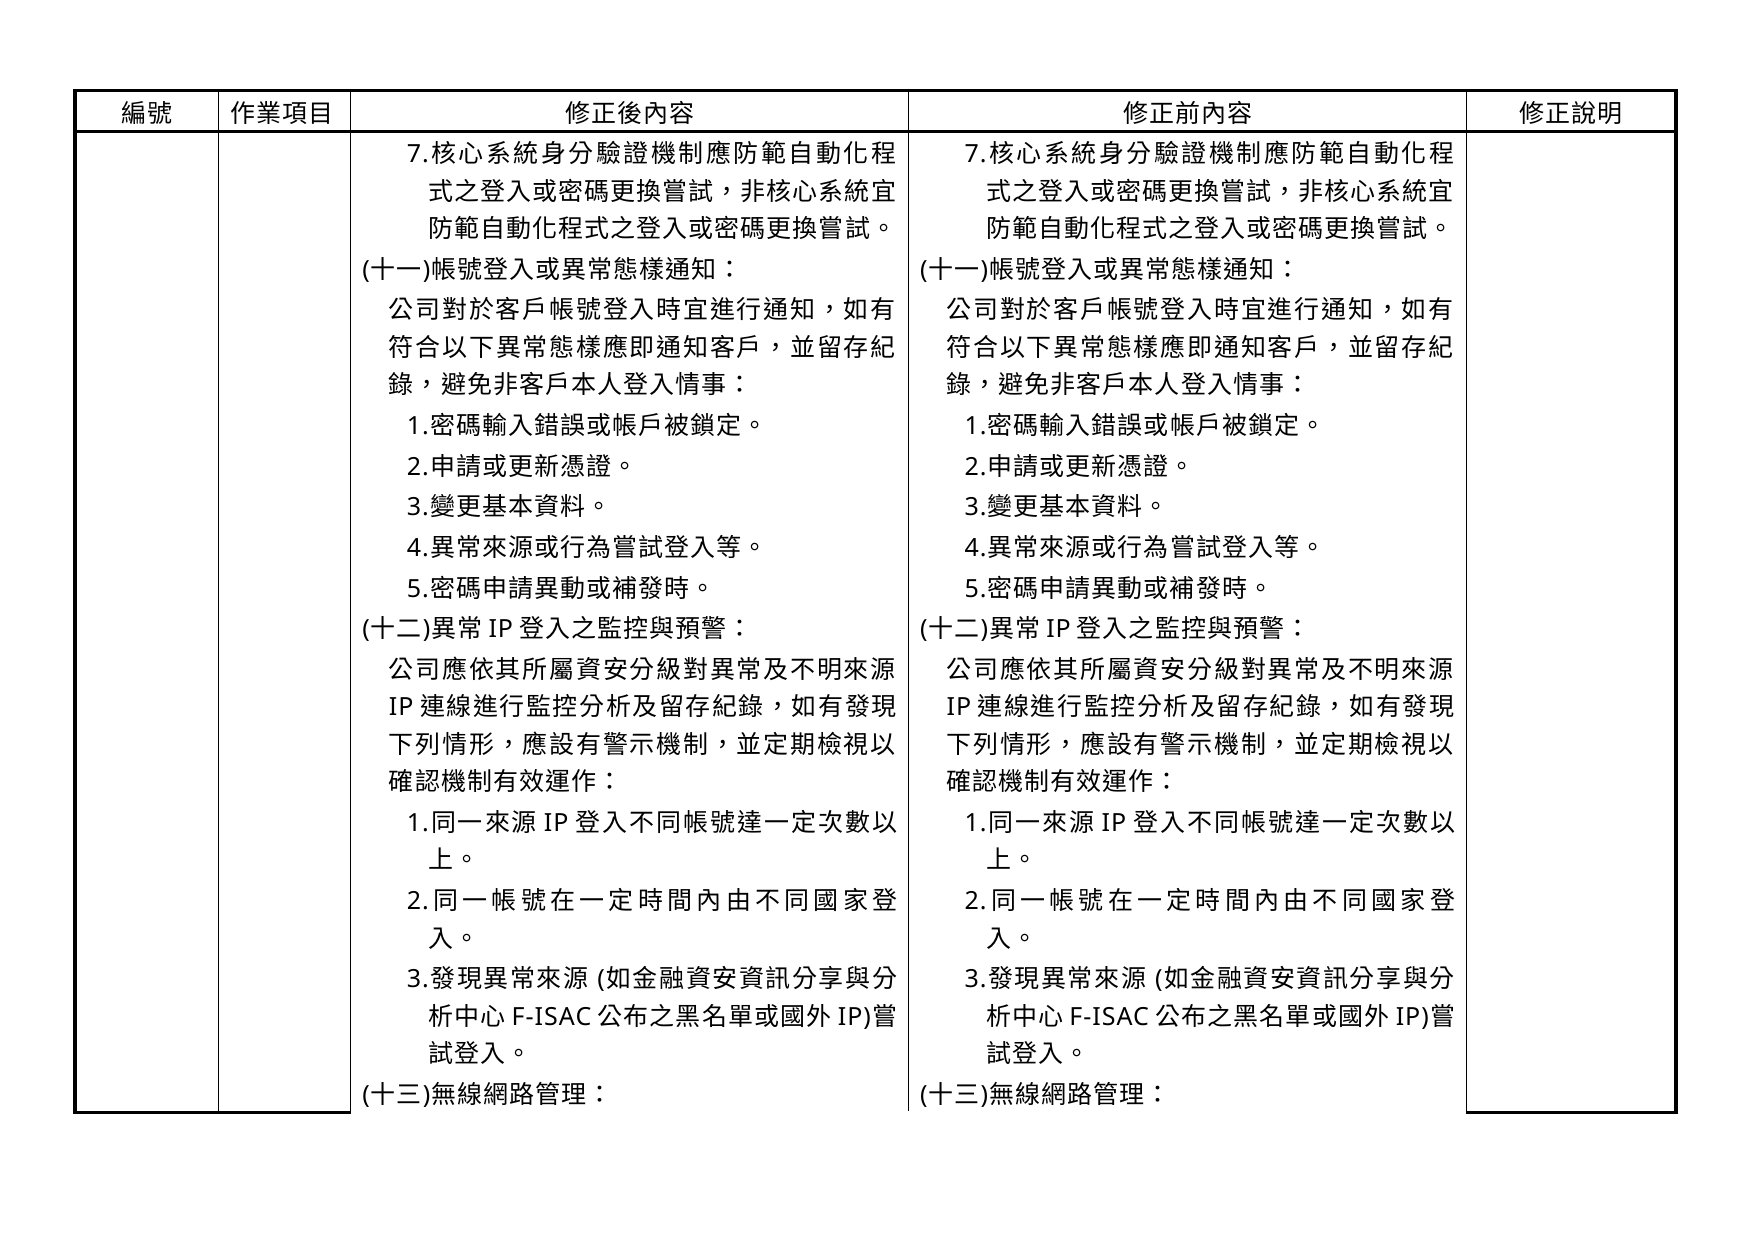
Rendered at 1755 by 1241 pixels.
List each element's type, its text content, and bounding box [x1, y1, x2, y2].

table_cell 1.同一來源IP登入不同帳號達一定次數以上。 [909, 798, 1466, 876]
table_cell 3.變更基本資料。 [909, 483, 1466, 523]
table_cell 5.密碼申請異動或補發時。 [909, 564, 1466, 604]
table_cell (十一)帳號登入或異常態樣通知： [351, 245, 908, 286]
table_cell 1.密碼輸入錯誤或帳戶被鎖定。 [909, 401, 1466, 442]
table_header 作業項目 [219, 92, 350, 129]
table_cell 3.變更基本資料。 [351, 483, 908, 523]
table_cell [77, 133, 218, 1111]
table_cell 公司對於客戶帳號登入時宜進行通知，如有符合以下異常態樣應即通知客戶，並留存紀錄，避免非客戶本人登入情事： [351, 286, 908, 401]
table_cell 1.同一來源IP登入不同帳號達一定次數以上。 [351, 798, 908, 876]
table_cell [219, 133, 350, 1111]
table_cell 3.發現異常來源 (如金融資安資訊分享與分析中心F-ISAC公布之黑名單或國外IP)嘗試登入。 [909, 955, 1466, 1070]
table_cell (十三)無線網路管理： [351, 1070, 908, 1111]
table_header 修正說明 [1467, 92, 1674, 129]
table_cell 5.密碼申請異動或補發時。 [351, 564, 908, 604]
table_cell 1.密碼輸入錯誤或帳戶被鎖定。 [351, 401, 908, 442]
table_cell 公司應依其所屬資安分級對異常及不明來源IP連線進行監控分析及留存紀錄，如有發現下列情形，應設有警示機制，並定期檢視以確認機制有效運作： [909, 645, 1466, 798]
table_cell (十三)無線網路管理： [909, 1070, 1466, 1111]
table_cell 公司應依其所屬資安分級對異常及不明來源IP連線進行監控分析及留存紀錄，如有發現下列情形，應設有警示機制，並定期檢視以確認機制有效運作： [351, 645, 908, 798]
table_cell (十一)帳號登入或異常態樣通知： [909, 245, 1466, 286]
table_cell (十二)異常IP登入之監控與預警： [909, 605, 1466, 645]
table_header 修正前內容 [909, 92, 1466, 129]
table_cell [1467, 133, 1674, 1111]
table_cell (十二)異常IP登入之監控與預警： [351, 605, 908, 645]
table_cell 2.同一帳號在一定時間內由不同國家登入。 [351, 876, 908, 954]
table_cell 4.異常來源或行為嘗試登入等。 [909, 523, 1466, 564]
table_cell 2.申請或更新憑證。 [909, 442, 1466, 483]
table_cell 公司對於客戶帳號登入時宜進行通知，如有符合以下異常態樣應即通知客戶，並留存紀錄，避免非客戶本人登入情事： [909, 286, 1466, 401]
table_cell 2.申請或更新憑證。 [351, 442, 908, 483]
table_cell 7.核心系統身分驗證機制應防範自動化程式之登入或密碼更換嘗試，非核心系統宜防範自動化程式之登入或密碼更換嘗試。 [351, 133, 908, 245]
table_header 編號 [77, 92, 218, 129]
table_cell 3.發現異常來源 (如金融資安資訊分享與分析中心F-ISAC公布之黑名單或國外IP)嘗試登入。 [351, 955, 908, 1070]
table_cell 2.同一帳號在一定時間內由不同國家登入。 [909, 876, 1466, 954]
table_header 修正後內容 [351, 92, 908, 129]
table_cell 4.異常來源或行為嘗試登入等。 [351, 523, 908, 564]
table_cell 7.核心系統身分驗證機制應防範自動化程式之登入或密碼更換嘗試，非核心系統宜防範自動化程式之登入或密碼更換嘗試。 [909, 133, 1466, 245]
